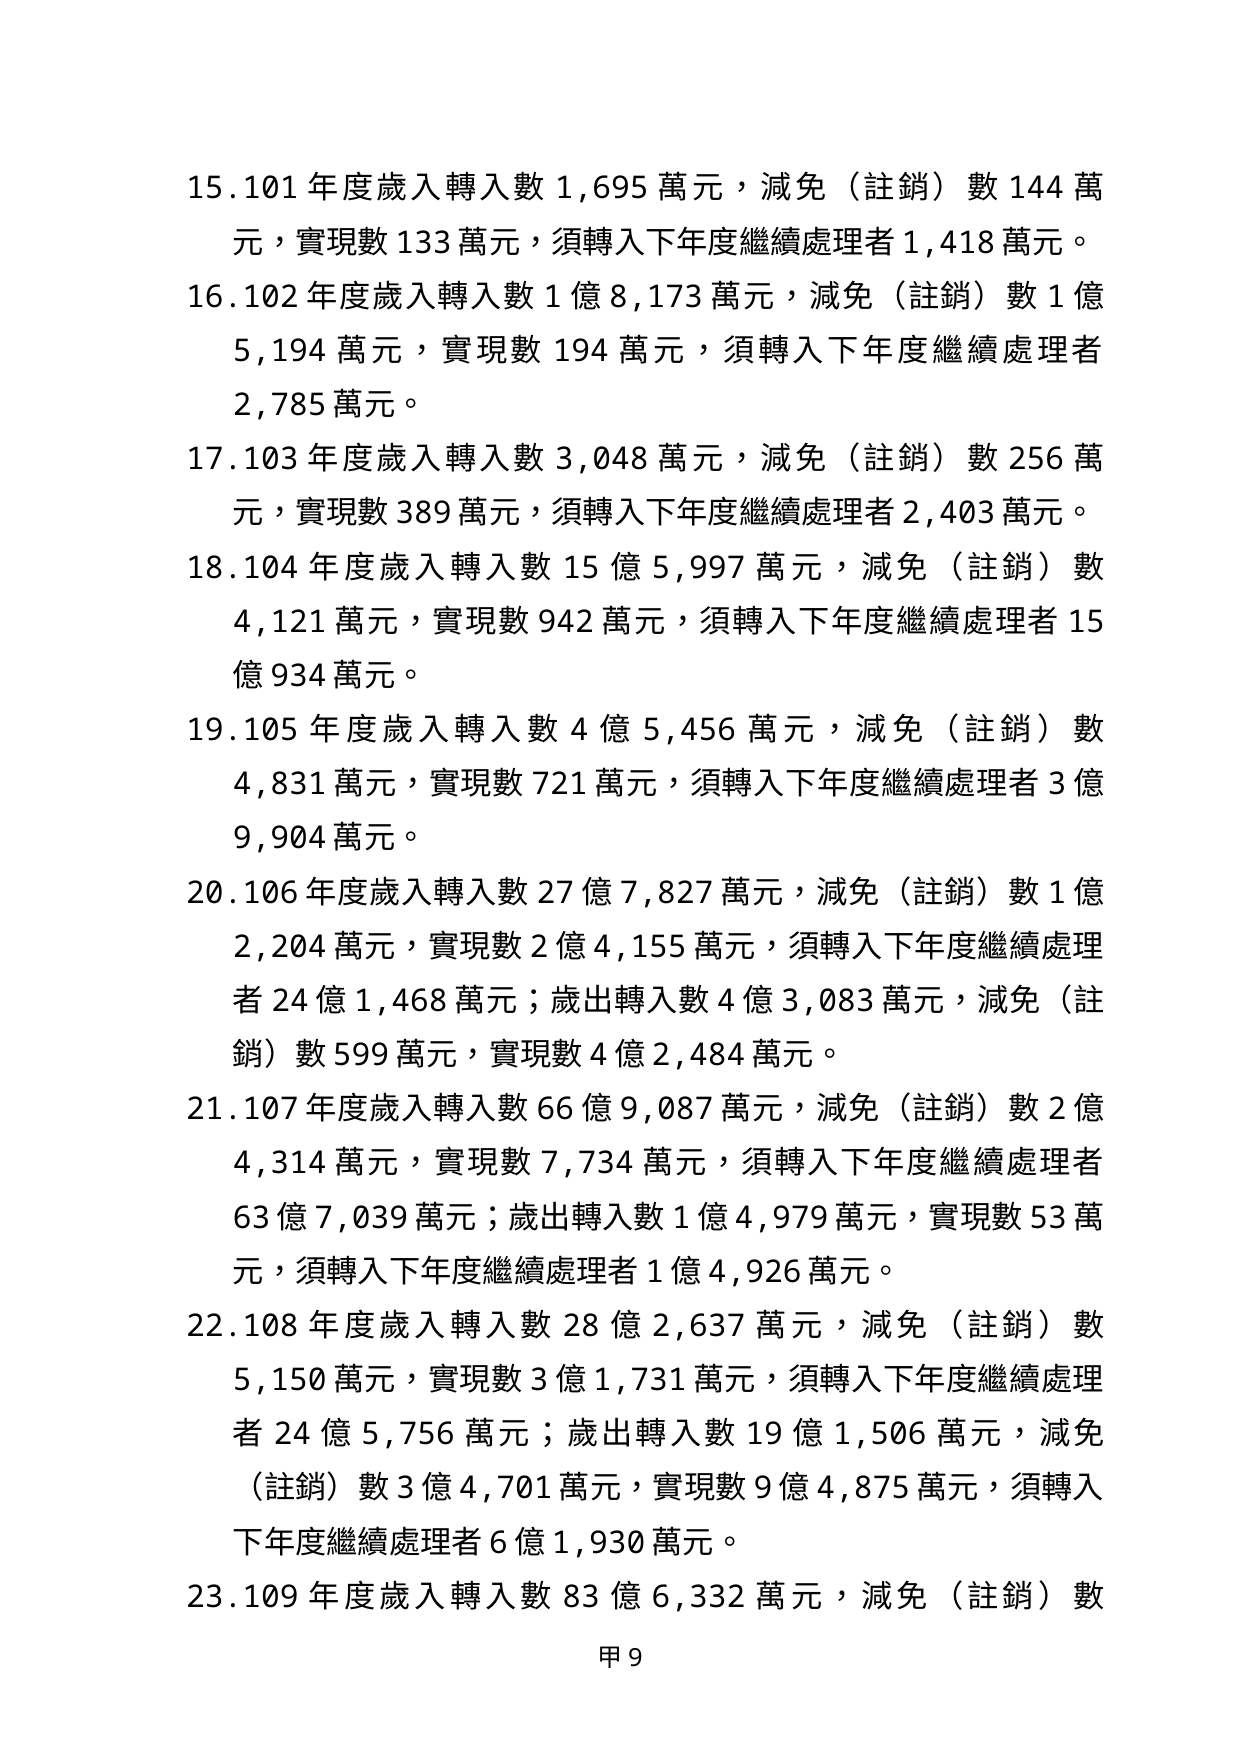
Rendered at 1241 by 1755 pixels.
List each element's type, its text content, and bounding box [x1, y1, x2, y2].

text 16.102年度歲入轉入數1億8,173萬元，減免（註銷）數1億5,194萬元，實現數194萬元，須轉入下年度繼續處理者2,785萬元。 [186, 264, 1104, 426]
text 23.109年度歲入轉入數83億6,332萬元，減免（註銷）數 [186, 1564, 1104, 1618]
text 15.101年度歲入轉入數1,695萬元，減免（註銷）數144萬元，實現數133萬元，須轉入下年度繼續處理者1,418萬元。 [186, 156, 1104, 264]
text 19.105年度歲入轉入數4億5,456萬元，減免（註銷）數4,831萬元，實現數721萬元，須轉入下年度繼續處理者3億9,904萬元。 [186, 697, 1104, 860]
text 18.104年度歲入轉入數15億5,997萬元，減免（註銷）數4,121萬元，實現數942萬元，須轉入下年度繼續處理者15億934萬元。 [186, 535, 1104, 697]
text 20.106年度歲入轉入數27億7,827萬元，減免（註銷）數1億2,204萬元，實現數2億4,155萬元，須轉入下年度繼續處理者24億1,468萬元；歲出轉入數4億3,083萬元，減免（註銷）數599萬元，實現數4億2,484萬元。 [186, 860, 1104, 1076]
text 21.107年度歲入轉入數66億9,087萬元，減免（註銷）數2億4,314萬元，實現數7,734萬元，須轉入下年度繼續處理者63億7,039萬元；歲出轉入數1億4,979萬元，實現數53萬元，須轉入下年度繼續處理者1億4,926萬元。 [186, 1076, 1104, 1293]
text 17.103年度歲入轉入數3,048萬元，減免（註銷）數256萬元，實現數389萬元，須轉入下年度繼續處理者2,403萬元。 [186, 426, 1104, 535]
text 22.108年度歲入轉入數28億2,637萬元，減免（註銷）數5,150萬元，實現數3億1,731萬元，須轉入下年度繼續處理者24億5,756萬元；歲出轉入數19億1,506萬元，減免（註銷）數3億4,701萬元，實現數9億4,875萬元，須轉入下年度繼續處理者6億1,930萬元。 [186, 1293, 1104, 1564]
